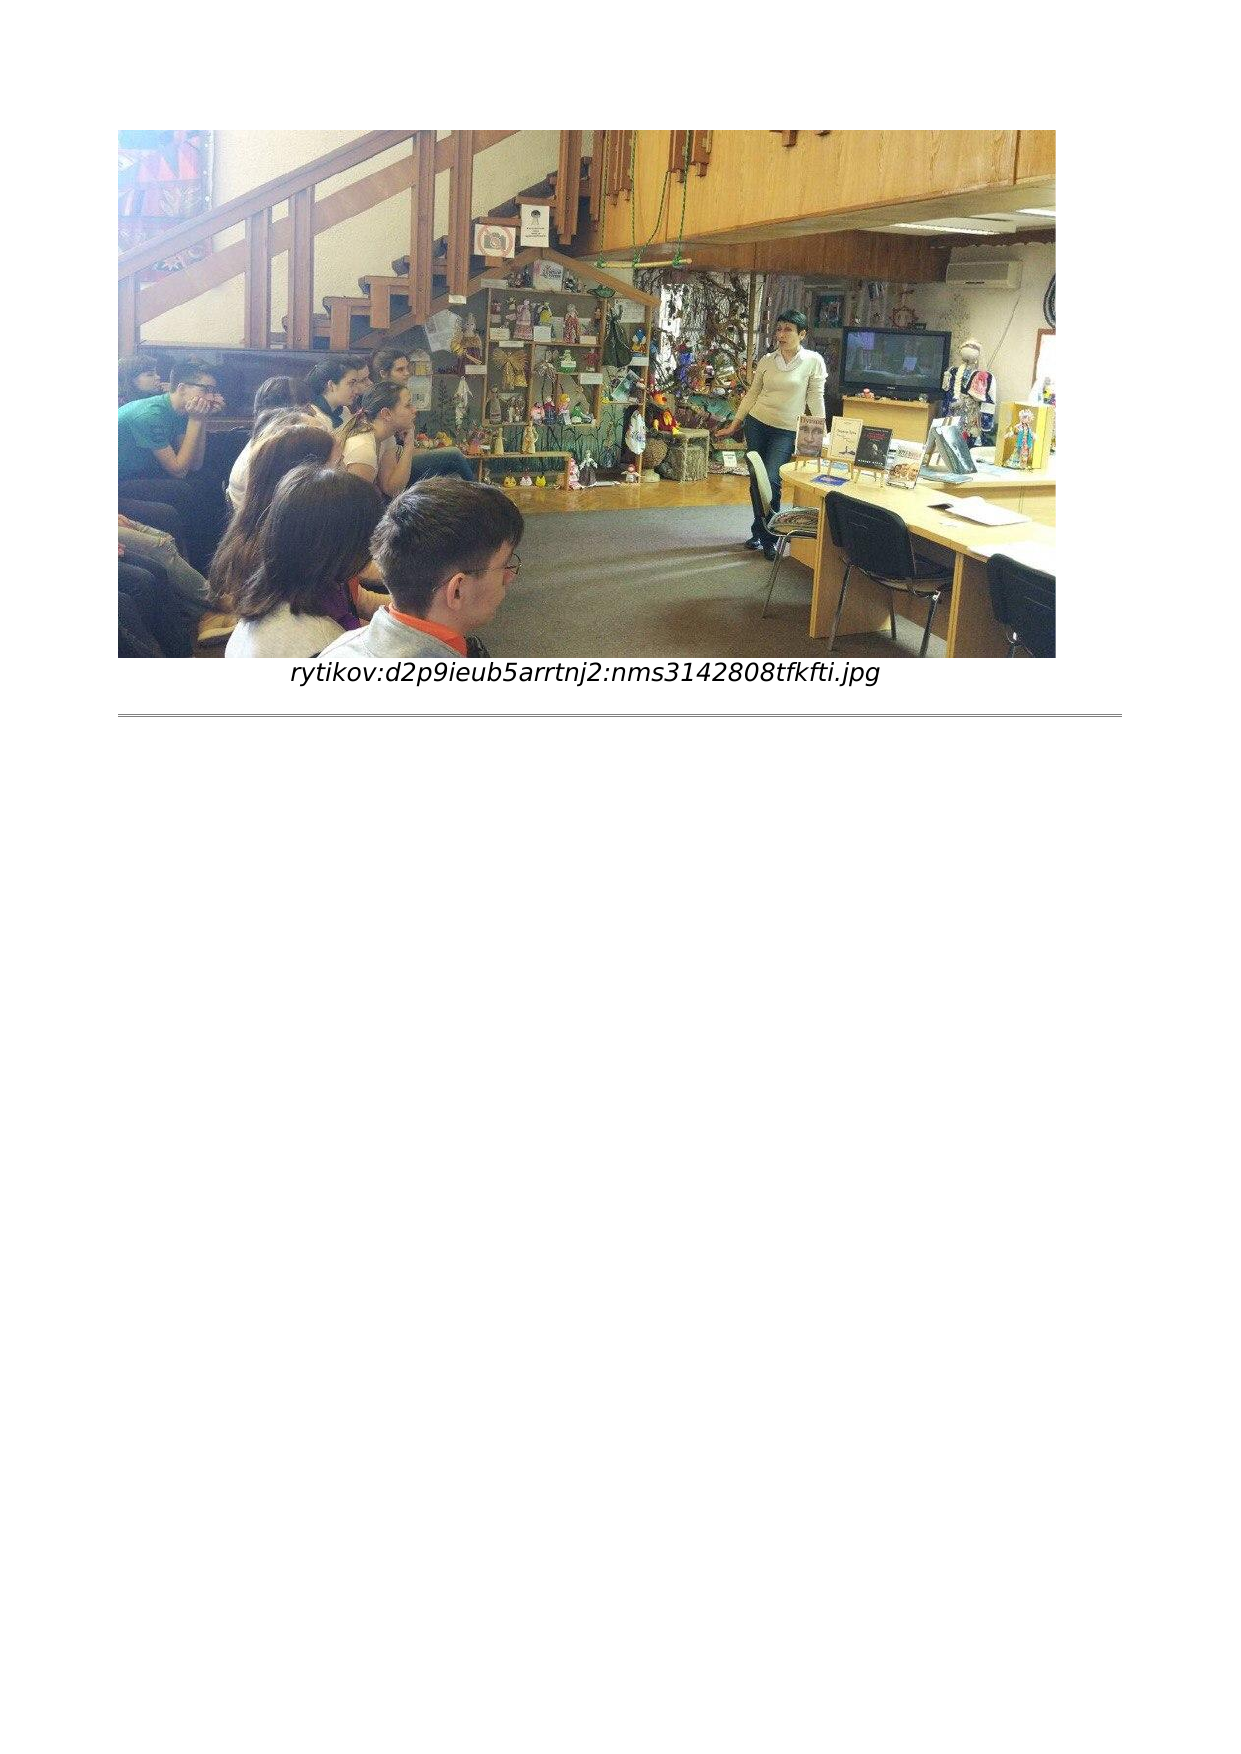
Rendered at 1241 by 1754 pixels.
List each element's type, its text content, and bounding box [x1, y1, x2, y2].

picture [118, 130, 1056, 658]
text rytikov:d2p9ieub5arrtnj2:nms3142808tfkfti.jpg [118, 658, 1056, 687]
